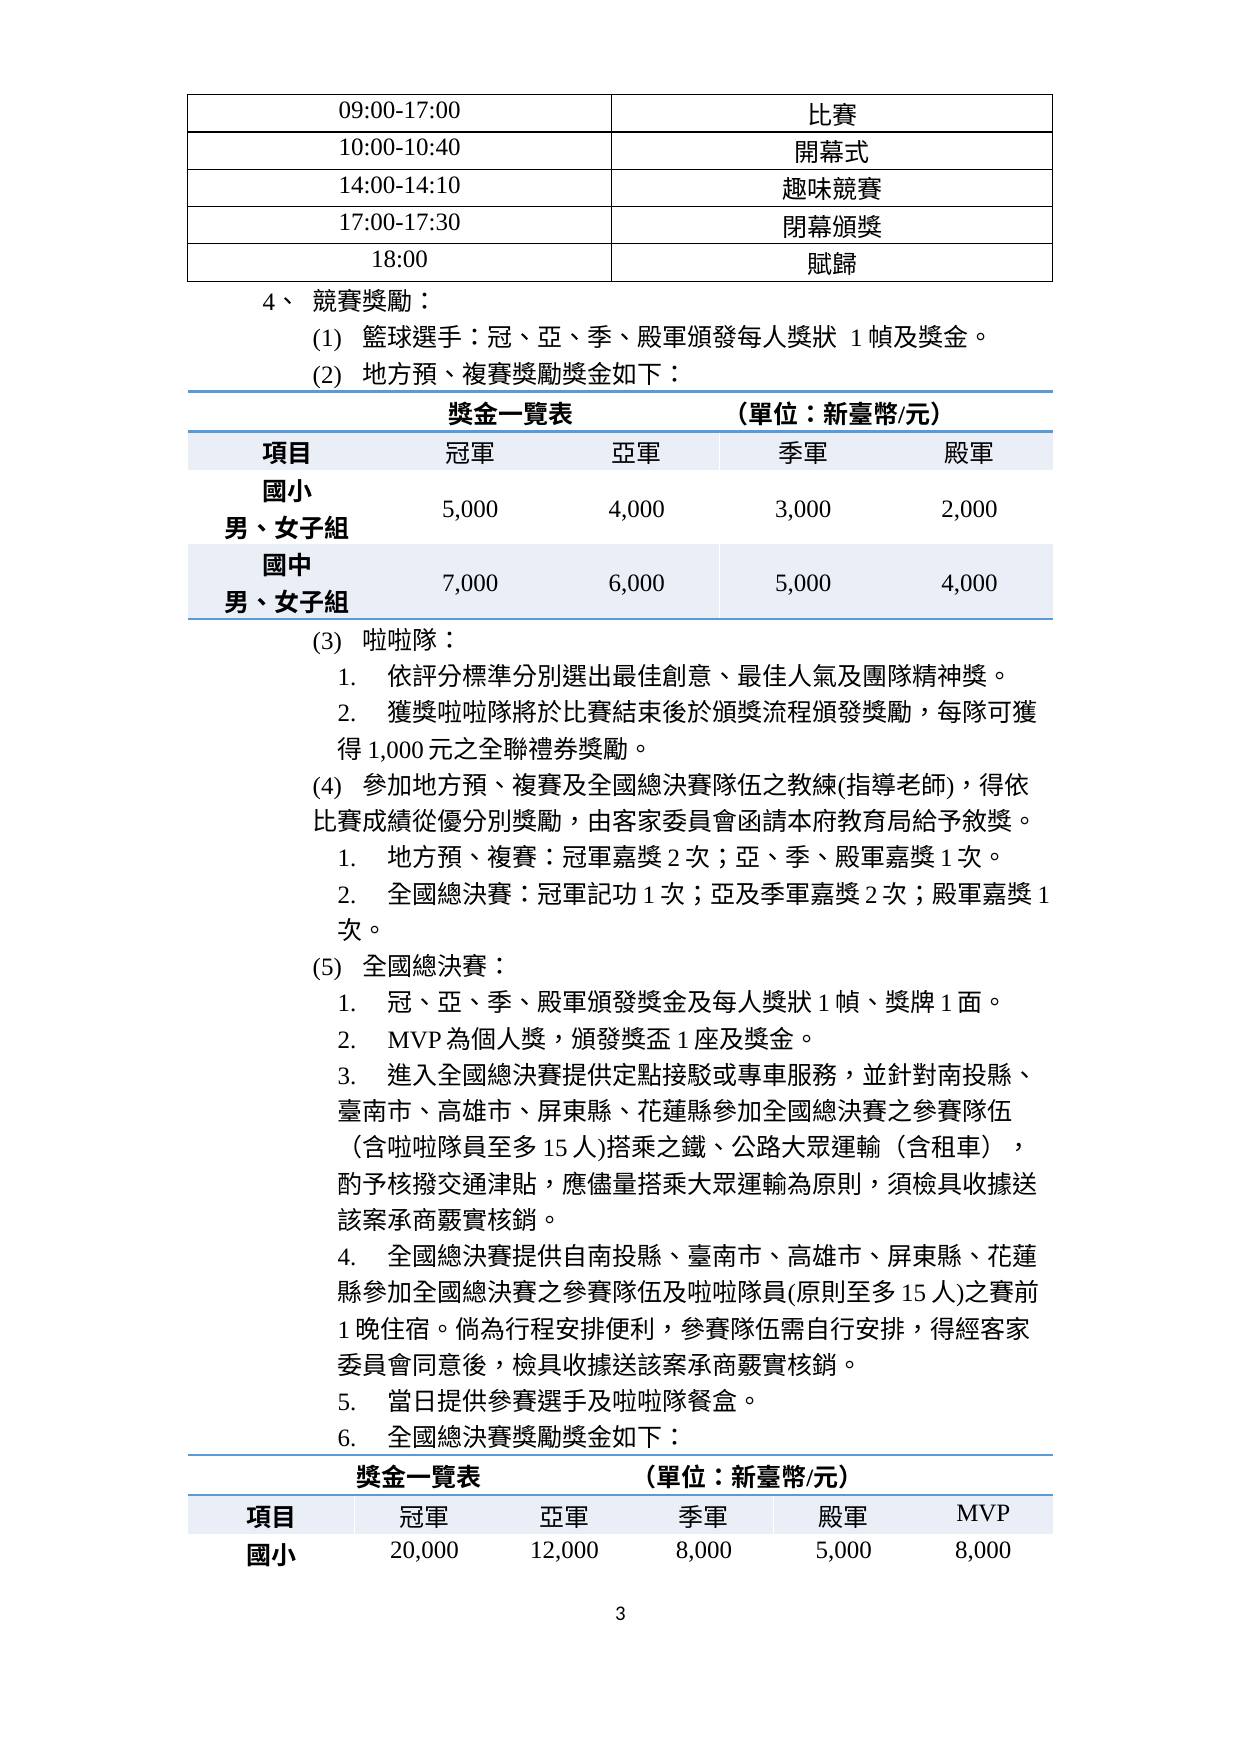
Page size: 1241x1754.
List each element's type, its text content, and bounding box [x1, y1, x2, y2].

list 冠、亞、季、殿軍頒發獎金及每人獎狀1幀、獎牌1面。 [337, 983, 1053, 1019]
table_cell 項目 [188, 1496, 354, 1534]
list 全國總決賽提供自南投縣、臺南市、高雄市、屏東縣、花蓮縣參加全國總決賽之參賽隊伍及啦啦隊員(原則至多15人)之賽前1晚住宿。倘為行程安排便利，參賽隊伍需自行安排，得經客家委員會同意後，檢具收據送該案承商覈實核銷。 [337, 1237, 1053, 1382]
table_cell 國小 男、女子組 [188, 470, 387, 544]
table_cell 7,000 [387, 544, 553, 618]
table_cell 2,000 [886, 470, 1053, 544]
table_cell 5,000 [774, 1534, 913, 1572]
table_cell 季軍 [720, 433, 886, 470]
table_header 獎金一覽表 （單位：新臺幣/元） [188, 393, 1053, 430]
list 參加地方預、複賽及全國總決賽隊伍之教練(指導老師)，得依比賽成績從優分別獎勵，由客家委員會函請本府教育局給予敘獎。 [312, 765, 1053, 838]
list 全國總決賽：冠軍記功1次；亞及季軍嘉獎2次；殿軍嘉獎1次。 [337, 874, 1053, 947]
table_cell 開幕式 [612, 133, 1052, 169]
table_cell 國中 男、女子組 [188, 544, 387, 618]
table_cell 項目 [188, 433, 387, 470]
table_header [913, 1456, 1053, 1494]
list 獲獎啦啦隊將於比賽結束後於頒獎流程頒發獎勵，每隊可獲得1,000元之全聯禮券獎勵。 [337, 693, 1053, 765]
table_header 獎金一覽表 （單位：新臺幣/元） [188, 1456, 913, 1494]
table_cell 09:00-17:00 [188, 95, 611, 131]
table_cell 3,000 [720, 470, 886, 544]
table_cell 亞軍 [494, 1496, 634, 1534]
table_cell 季軍 [634, 1496, 773, 1534]
table_cell 10:00-10:40 [188, 133, 611, 169]
table_cell 亞軍 [553, 433, 719, 470]
table_cell 殿軍 [774, 1496, 913, 1534]
table_cell 閉幕頒獎 [612, 207, 1052, 243]
list 進入全國總決賽提供定點接駁或專車服務，並針對南投縣、臺南市、高雄市、屏東縣、花蓮縣參加全國總決賽之參賽隊伍（含啦啦隊員至多15人)搭乘之鐵、公路大眾運輸（含租車），酌予核撥交通津貼，應儘量搭乘大眾運輸為原則，須檢具收據送該案承商覈實核銷。 [337, 1055, 1053, 1237]
list 全國總決賽獎勵獎金如下： [337, 1418, 1053, 1454]
list 依評分標準分別選出最佳創意、最佳人氣及團隊精神獎。 [337, 657, 1053, 693]
table_cell 17:00-17:30 [188, 207, 611, 243]
list 地方預、複賽獎勵獎金如下： [312, 354, 1053, 390]
table_cell 4,000 [886, 544, 1053, 618]
table_cell 20,000 [355, 1534, 494, 1572]
table_cell 殿軍 [886, 433, 1053, 470]
table_cell 14:00-14:10 [188, 170, 611, 206]
table_cell 12,000 [494, 1534, 634, 1572]
table_cell 18:00 [188, 244, 611, 281]
table_cell MVP [913, 1496, 1053, 1534]
list 競賽獎勵： [262, 282, 1053, 318]
list 啦啦隊： [312, 620, 1053, 657]
list 全國總決賽： [312, 947, 1053, 983]
table_cell 4,000 [553, 470, 719, 544]
table_cell 賦歸 [612, 244, 1052, 281]
table_cell 冠軍 [387, 433, 553, 470]
table_cell 比賽 [612, 95, 1052, 131]
list 地方預、複賽：冠軍嘉獎2次；亞、季、殿軍嘉獎1次。 [337, 838, 1053, 874]
table_cell 8,000 [913, 1534, 1053, 1572]
table_cell 趣味競賽 [612, 170, 1052, 206]
list 籃球選手：冠、亞、季、殿軍頒發每人獎狀 1 幀及獎金。 [312, 318, 1053, 354]
table_cell 國小 [188, 1534, 354, 1572]
list MVP為個人獎，頒發獎盃1座及獎金。 [337, 1019, 1053, 1055]
table_cell 5,000 [387, 470, 553, 544]
table_cell 5,000 [720, 544, 886, 618]
table_cell 6,000 [553, 544, 719, 618]
table_cell 冠軍 [355, 1496, 494, 1534]
list 當日提供參賽選手及啦啦隊餐盒。 [337, 1382, 1053, 1418]
table_cell 8,000 [634, 1534, 773, 1572]
